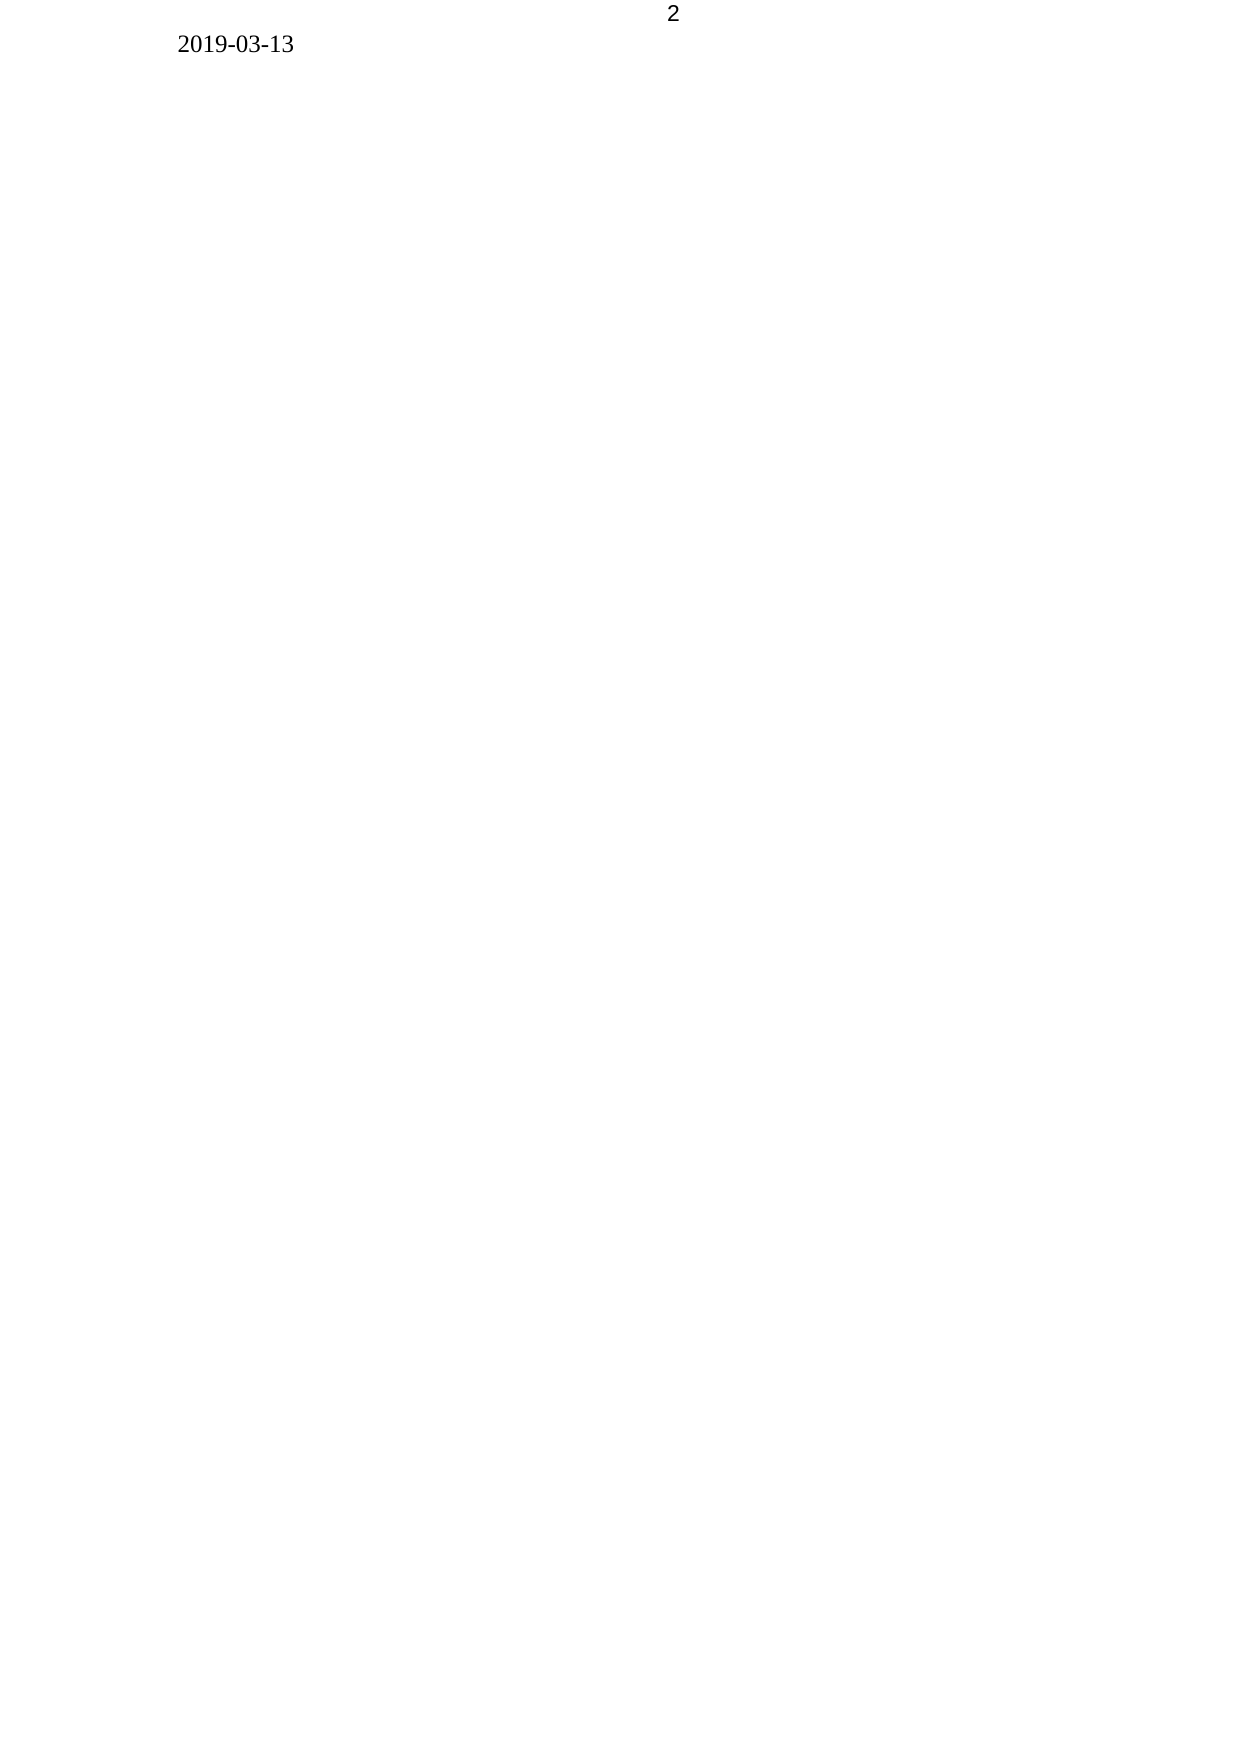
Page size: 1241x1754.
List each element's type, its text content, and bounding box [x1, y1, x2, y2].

text 2019-03-13 [177, 29, 1169, 58]
